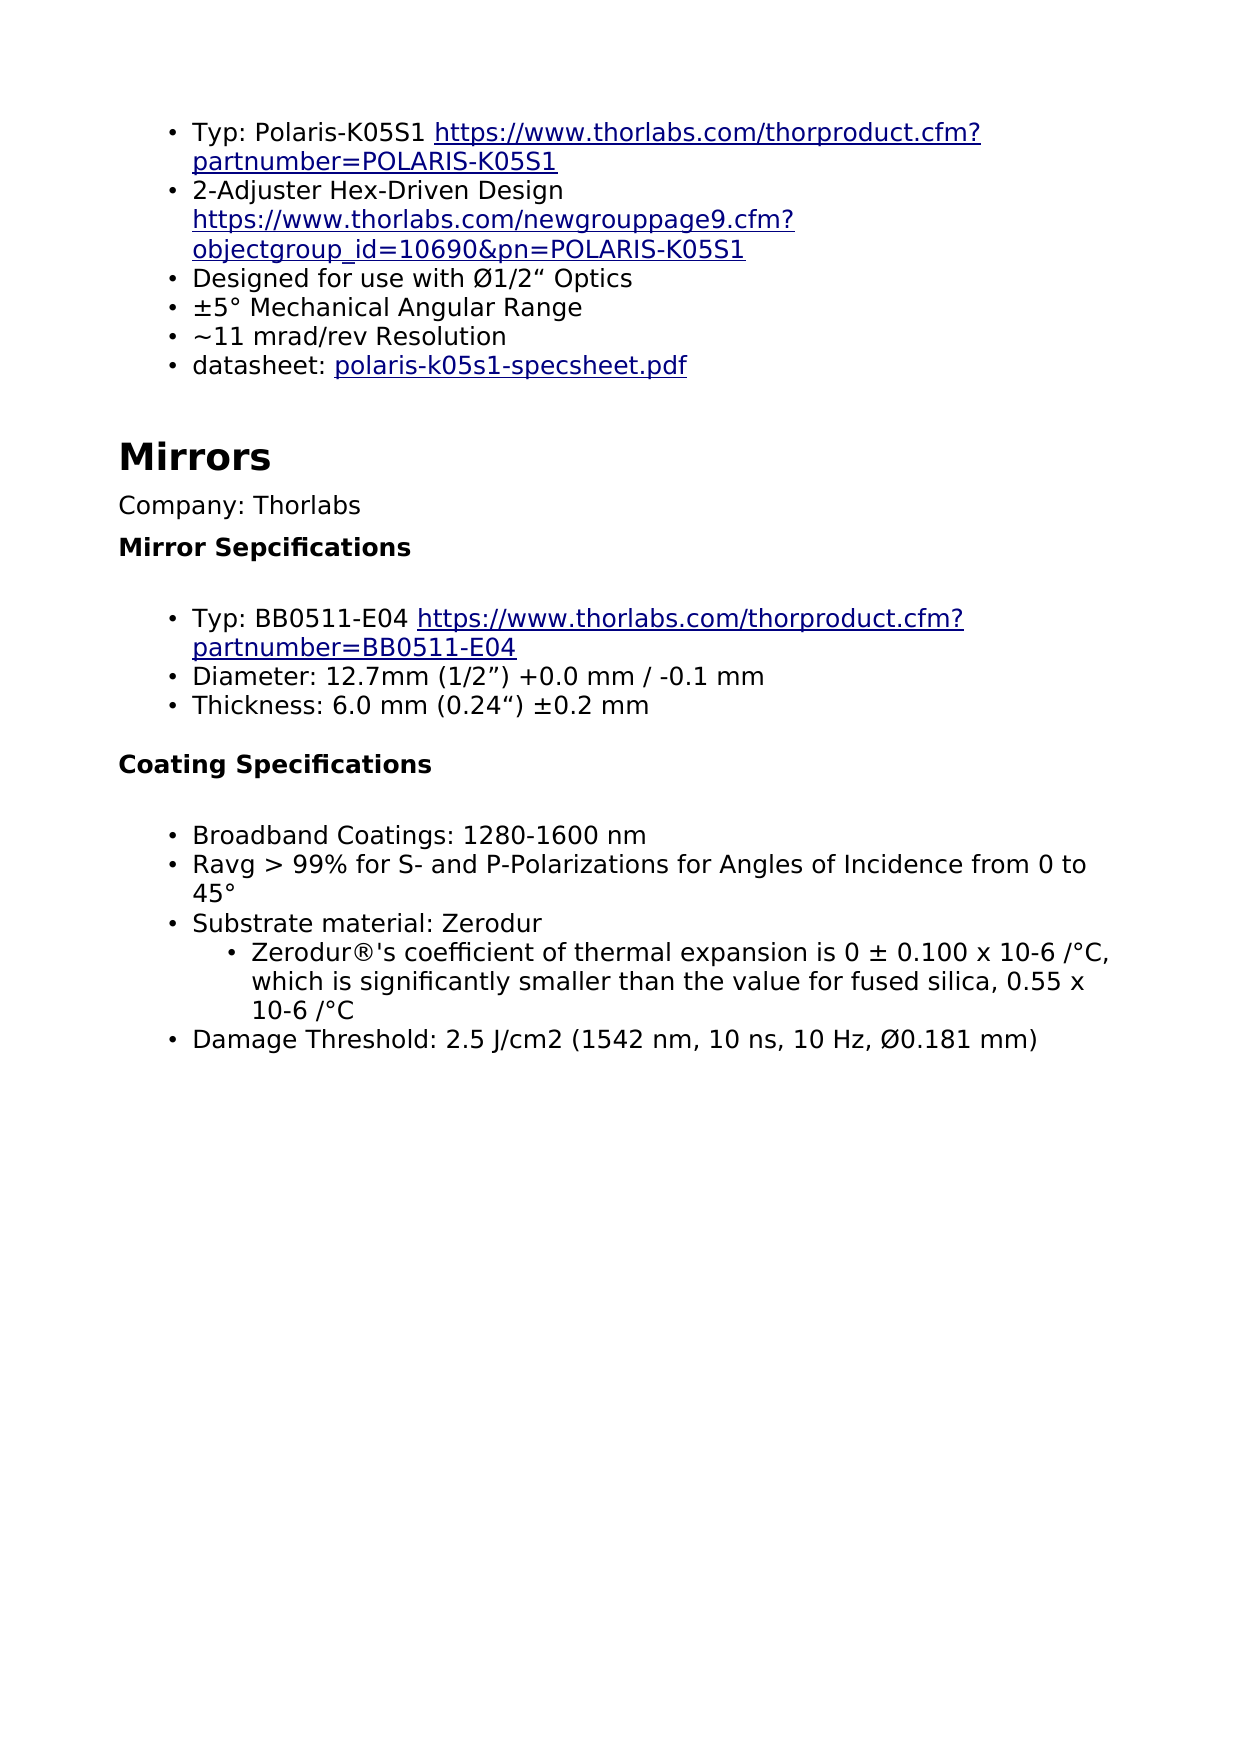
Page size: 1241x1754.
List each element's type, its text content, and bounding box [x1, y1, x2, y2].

subtitle Mirrors [118, 435, 1122, 479]
list Ravg > 99% for S- and P-Polarizations for Angles of Incidence from 0 to 45° [177, 851, 1122, 909]
text Company: Thorlabs [118, 491, 1122, 520]
text Mirror Sepcifications [118, 533, 1122, 562]
list 2-Adjuster Hex-Driven Design https://www.thorlabs.com/newgrouppage9.cfm?objectgroup_id=10690&pn=POLARIS-K05S1 [177, 176, 1122, 264]
list Typ: Polaris-K05S1 https://www.thorlabs.com/thorproduct.cfm?partnumber=POLARIS-K05S1 [177, 118, 1122, 176]
list Zerodur®'s coefficient of thermal expansion is 0 ± 0.100 x 10-6 /°C, which is significantly smaller than the value for fused silica, 0.55 x 10-6 /°C [236, 938, 1122, 1026]
list Substrate material: Zerodur [177, 909, 1122, 938]
list datasheet: polaris-k05s1-specsheet.pdf [177, 351, 1122, 381]
list ~11 mrad/rev Resolution [177, 322, 1122, 351]
list Broadband Coatings: 1280-1600 nm [177, 821, 1122, 851]
list Typ: BB0511-E04 https://www.thorlabs.com/thorproduct.cfm?partnumber=BB0511-E04 [177, 604, 1122, 662]
list Diameter: 12.7mm (1/2”) +0.0 mm / -0.1 mm [177, 662, 1122, 692]
list Designed for use with Ø1/2“ Optics [177, 264, 1122, 293]
list ±5° Mechanical Angular Range [177, 293, 1122, 322]
text Coating Specifications [118, 750, 1122, 779]
list Thickness: 6.0 mm (0.24“) ±0.2 mm [177, 692, 1122, 721]
list Damage Threshold: 2.5 J/cm2 (1542 nm, 10 ns, 10 Hz, Ø0.181 mm) [177, 1026, 1122, 1055]
